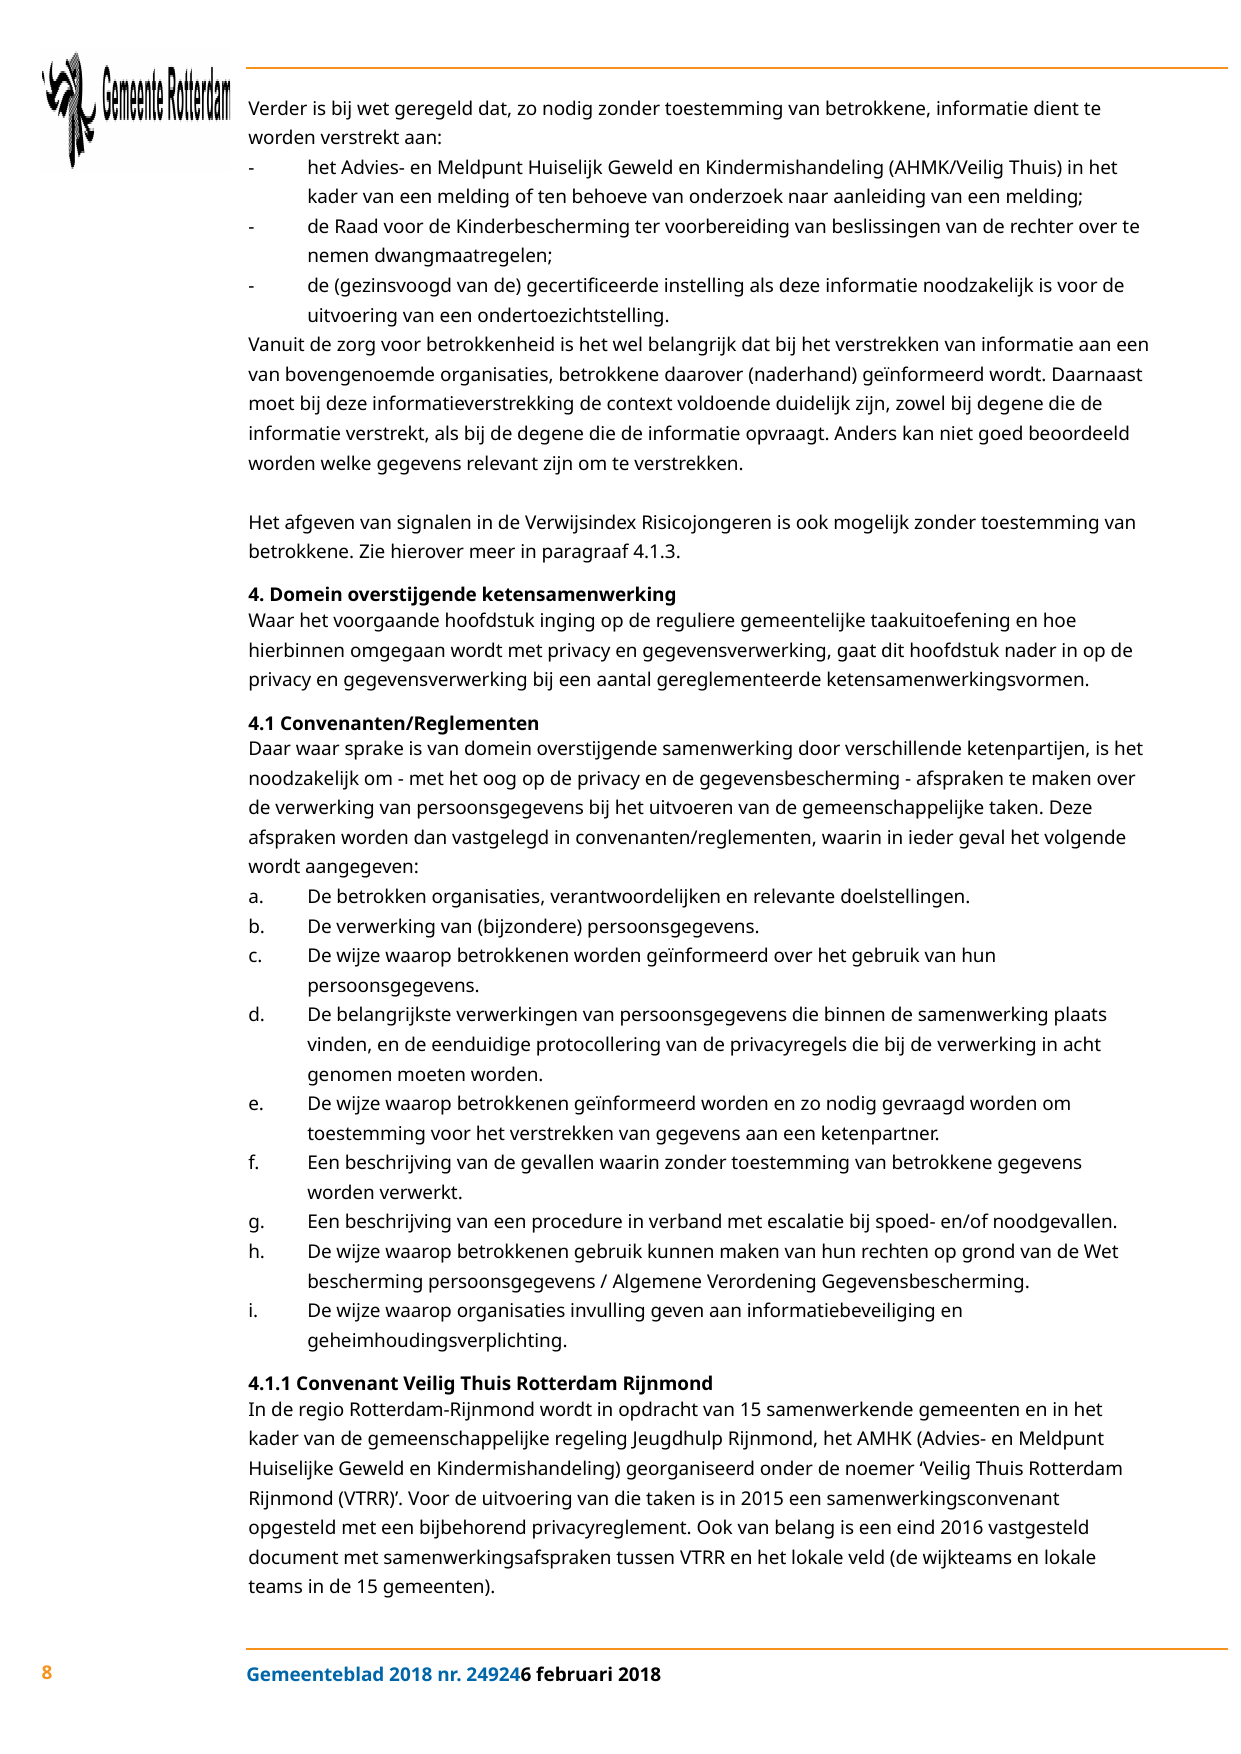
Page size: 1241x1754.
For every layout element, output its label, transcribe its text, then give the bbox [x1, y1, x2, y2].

list De betrokken organisaties, verantwoordelijken en relevante doelstellingen. [248, 883, 1152, 909]
picture [41, 47, 231, 172]
list de (gezinsvoogd van de) gecertificeerde instelling als deze informatie noodzakelijk is voor de uitvoering van een ondertoezichtstelling. [248, 272, 1152, 328]
text 4.1.1 Convenant Veilig Thuis Rotterdam Rijnmond [248, 1370, 1152, 1396]
list De wijze waarop betrokkenen geïnformeerd worden en zo nodig gevraagd worden om toestemming voor het verstrekken van gegevens aan een ketenpartner. [248, 1090, 1152, 1146]
text Waar het voorgaande hoofdstuk inging op de reguliere gemeentelijke taakuitoefening en hoe hierbinnen omgegaan wordt met privacy en gegevensverwerking, gaat dit hoofdstuk nader in op de privacy en gegevensverwerking bij een aantal gereglementeerde ketensamenwerkingsvormen. [248, 607, 1152, 692]
text In de regio Rotterdam-Rijnmond wordt in opdracht van 15 samenwerkende gemeenten en in het kader van de gemeenschappelijke regeling Jeugdhulp Rijnmond, het AMHK (Advies- en Meldpunt Huiselijke Geweld en Kindermishandeling) georganiseerd onder de noemer ‘Veilig Thuis Rotterdam Rijnmond (VTRR)’. Voor de uitvoering van die taken is in 2015 een samenwerkingsconvenant opgesteld met een bijbehorend privacyreglement. Ook van belang is een eind 2016 vastgesteld document met samenwerkingsafspraken tussen VTRR en het lokale veld (de wijkteams en lokale teams in de 15 gemeenten). [248, 1396, 1152, 1599]
list het Advies- en Meldpunt Huiselijk Geweld en Kindermishandeling (AHMK/Veilig Thuis) in het kader van een melding of ten behoeve van onderzoek naar aanleiding van een melding; [248, 154, 1152, 209]
text Vanuit de zorg voor betrokkenheid is het wel belangrijk dat bij het verstrekken van informatie aan een van bovengenoemde organisaties, betrokkene daarover (naderhand) geïnformeerd wordt. Daarnaast moet bij deze informatieverstrekking de context voldoende duidelijk zijn, zowel bij degene die de informatie verstrekt, als bij de degene die de informatie opvraagt. Anders kan niet goed beoordeeld worden welke gegevens relevant zijn om te verstrekken. [248, 331, 1152, 476]
list De wijze waarop betrokkenen gebruik kunnen maken van hun rechten op grond van de Wet bescherming persoonsgegevens / Algemene Verordening Gegevensbescherming. [248, 1238, 1152, 1294]
list De belangrijkste verwerkingen van persoonsgegevens die binnen de samenwerking plaats vinden, en de eenduidige protocollering van de privacyregels die bij de verwerking in acht genomen moeten worden. [248, 1002, 1152, 1087]
list De wijze waarop organisaties invulling geven aan informatiebeveiliging en geheimhoudingsverplichting. [248, 1297, 1152, 1353]
text 4. Domein overstijgende ketensamenwerking [248, 582, 1152, 607]
list de Raad voor de Kinderbescherming ter voorbereiding van beslissingen van de rechter over te nemen dwangmaatregelen; [248, 213, 1152, 268]
list Een beschrijving van de gevallen waarin zonder toestemming van betrokkene gegevens worden verwerkt. [248, 1149, 1152, 1205]
list De verwerking van (bijzondere) persoonsgegevens. [248, 913, 1152, 939]
text Daar waar sprake is van domein overstijgende samenwerking door verschillende ketenpartijen, is het noodzakelijk om - met het oog op de privacy en de gegevensbescherming - afspraken te maken over de verwerking van persoonsgegevens bij het uitvoeren van de gemeenschappelijke taken. Deze afspraken worden dan vastgelegd in convenanten/reglementen, waarin in ieder geval het volgende wordt aangegeven: [248, 735, 1152, 879]
text Het afgeven van signalen in de Verwijsindex Risicojongeren is ook mogelijk zonder toestemming van betrokkene. Zie hierover meer in paragraaf 4.1.3. [248, 509, 1152, 564]
text Verder is bij wet geregeld dat, zo nodig zonder toestemming van betrokkene, informatie dient te worden verstrekt aan: [248, 95, 1152, 150]
list De wijze waarop betrokkenen worden geïnformeerd over het gebruik van hun persoonsgegevens. [248, 942, 1152, 998]
list Een beschrijving van een procedure in verband met escalatie bij spoed- en/of noodgevallen. [248, 1209, 1152, 1234]
text 4.1 Convenanten/Reglementen [248, 710, 1152, 735]
